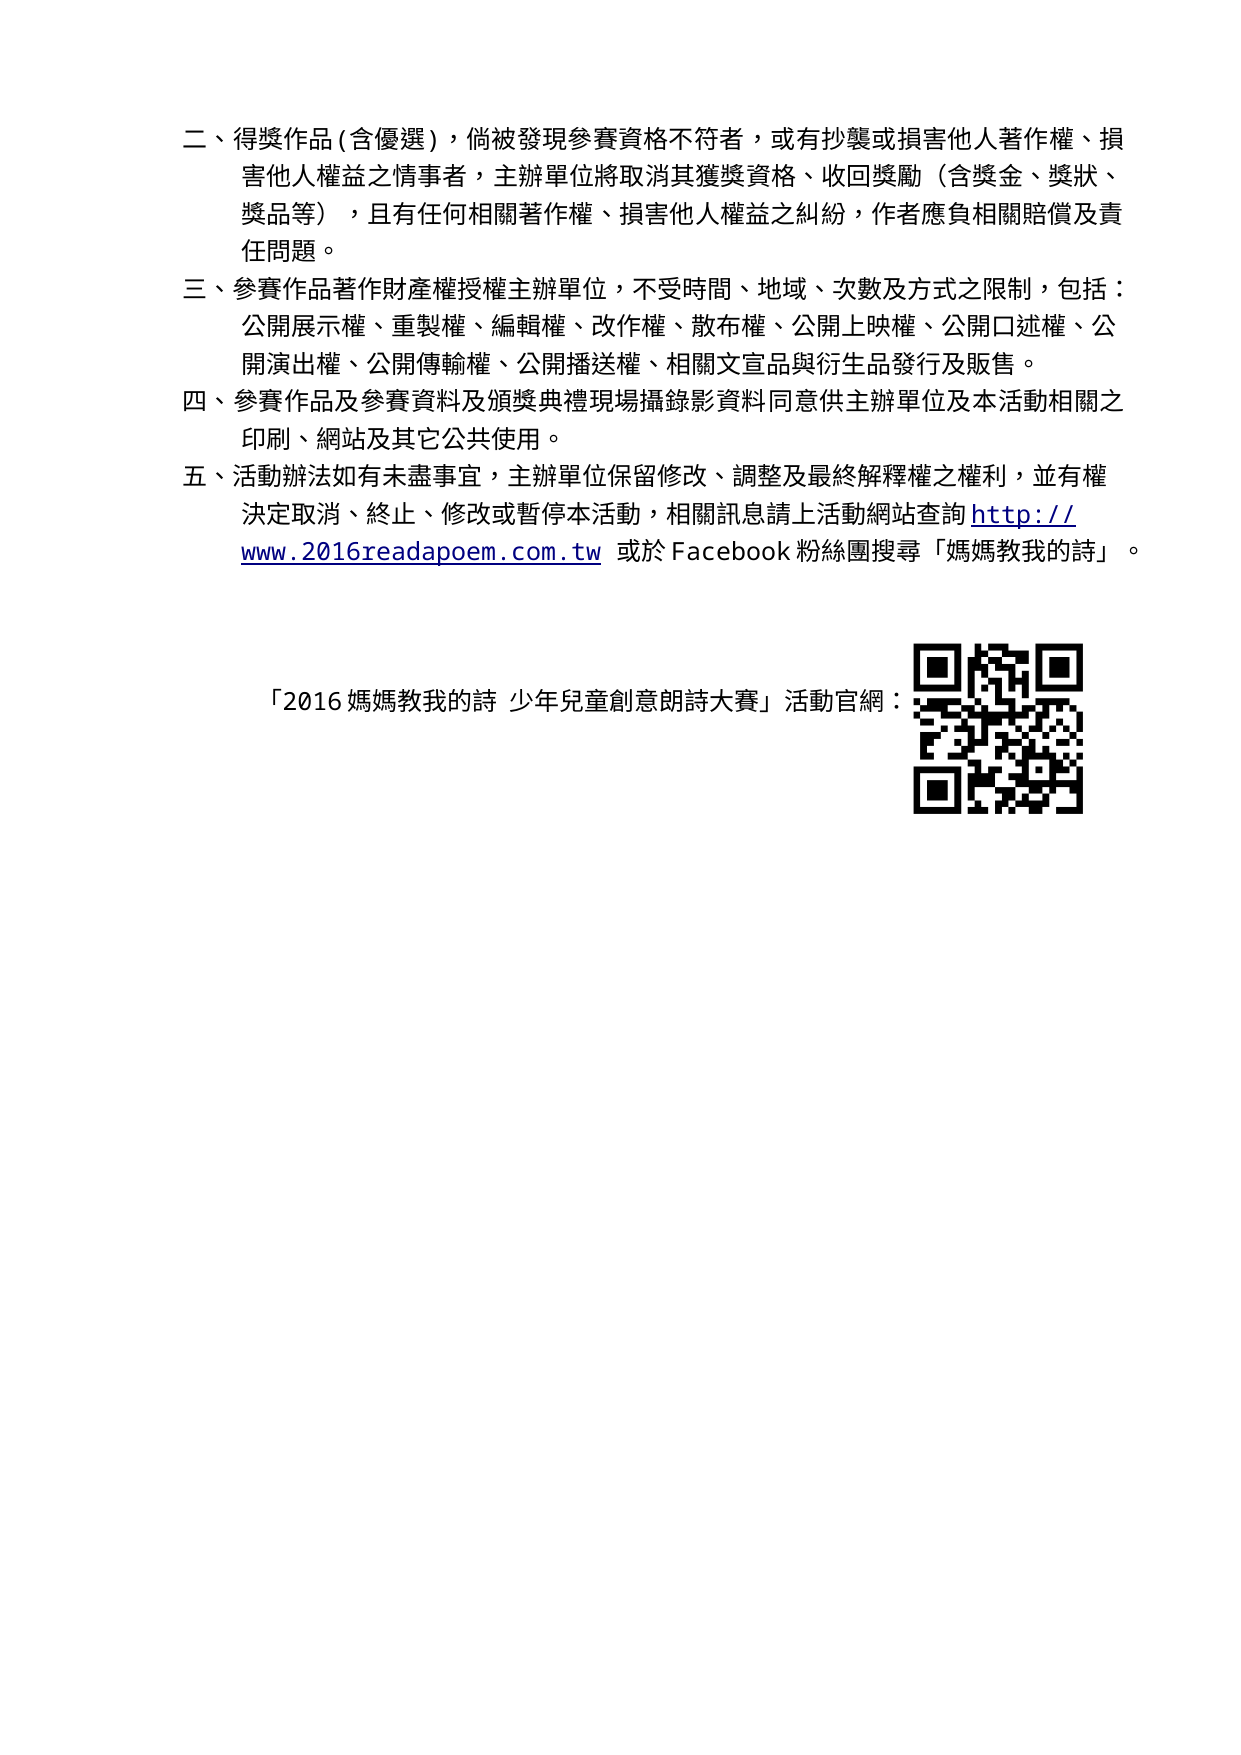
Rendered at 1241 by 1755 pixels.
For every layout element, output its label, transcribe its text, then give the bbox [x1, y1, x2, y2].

text 「2016媽媽教我的詩 少年兒童創意朗詩大賽」活動官網： [182, 681, 909, 718]
text 二、得獎作品(含優選)，倘被發現參賽資格不符者，或有抄襲或損害他人著作權、損害他人權益之情事者，主辦單位將取消其獲獎資格、收回獎勵（含獎金、獎狀、獎品等），且有任何相關著作權、損害他人權益之糾紛，作者應負相關賠償及責任問題。 [182, 118, 1125, 268]
text 五、活動辦法如有未盡事宜，主辦單位保留修改、調整及最終解釋權之權利，並有權決定取消、終止、修改或暫停本活動，相關訊息請上活動網站查詢http://www.2016readapoem.com.tw 或於Facebook粉絲團搜尋「媽媽教我的詩」。 [182, 456, 1125, 568]
text [1087, 681, 1125, 718]
text 四、參賽作品及參賽資料及頒獎典禮現場攝錄影資料同意供主辦單位及本活動相關之印刷、網站及其它公共使用。 [182, 381, 1125, 456]
text 三、參賽作品著作財產權授權主辦單位，不受時間、地域、次數及方式之限制，包括：公開展示權、重製權、編輯權、改作權、散布權、公開上映權、公開口述權、公開演出權、公開傳輸權、公開播送權、相關文宣品與衍生品發行及販售。 [182, 268, 1125, 381]
